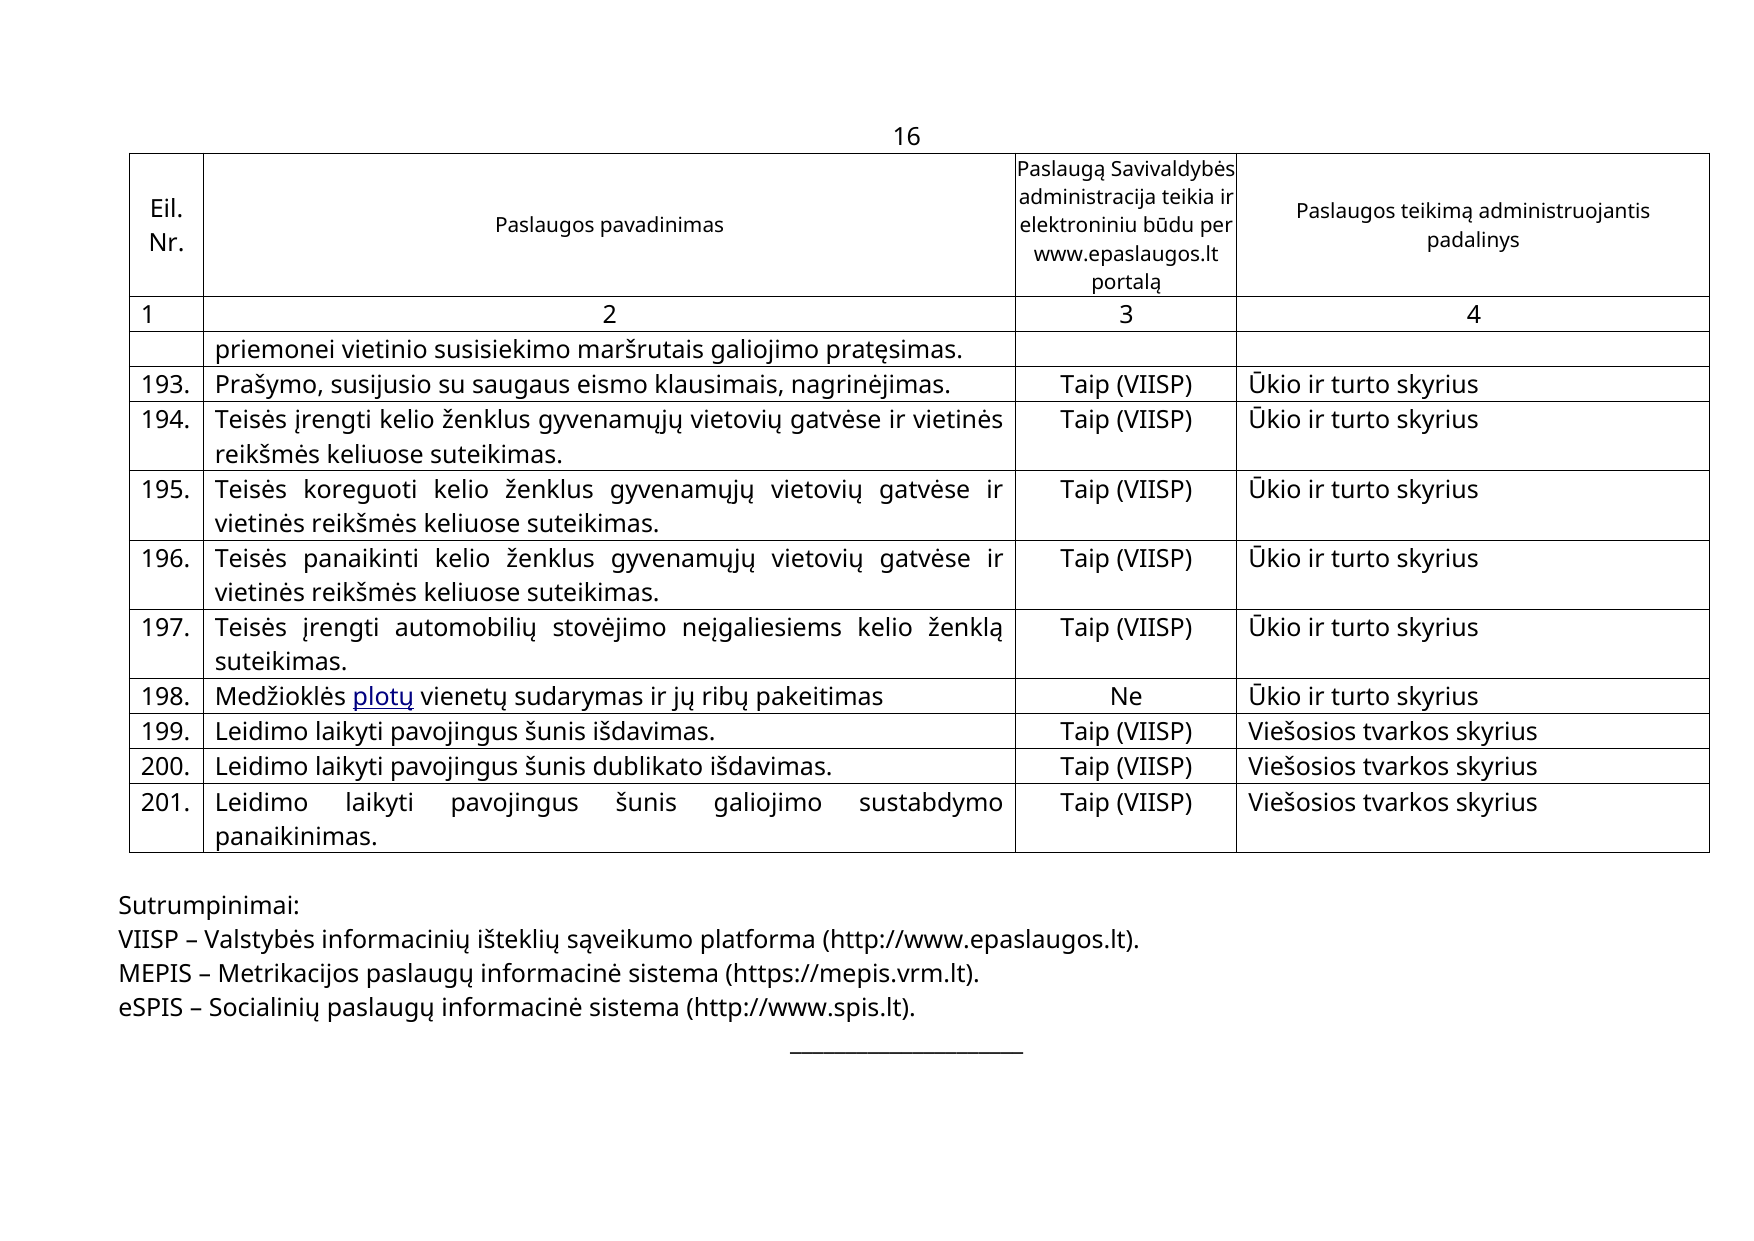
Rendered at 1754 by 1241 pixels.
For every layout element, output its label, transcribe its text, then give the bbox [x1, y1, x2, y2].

table_cell Teisės panaikinti kelio ženklus gyvenamųjų vietovių gatvėse ir vietinės reikšmės keliuose suteikimas. [204, 541, 1015, 609]
table_cell [130, 332, 203, 366]
table_cell Teisės įrengti automobilių stovėjimo neįgaliesiems kelio ženklą suteikimas. [204, 610, 1015, 678]
text _____________________ [118, 1024, 1695, 1058]
table_cell Ūkio ir turto skyrius [1237, 471, 1709, 539]
table_header Paslaugos teikimą administruojantis padalinys [1237, 154, 1709, 296]
table_cell 201. [130, 784, 203, 852]
table_cell priemonei vietinio susisiekimo maršrutais galiojimo pratęsimas. [204, 332, 1015, 366]
table_cell Teisės įrengti kelio ženklus gyvenamųjų vietovių gatvėse ir vietinės reikšmės keliuose suteikimas. [204, 402, 1015, 470]
table_cell 197. [130, 610, 203, 678]
table_cell Ūkio ir turto skyrius [1237, 679, 1709, 713]
text VIISP – Valstybės informacinių išteklių sąveikumo platforma (http://www.epaslaugos.lt). [118, 921, 1695, 956]
table_cell Taip (VIISP) [1016, 610, 1236, 678]
table_cell Taip (VIISP) [1016, 367, 1236, 401]
table_cell Taip (VIISP) [1016, 402, 1236, 470]
table_cell 3 [1016, 297, 1236, 331]
table_cell Medžioklės plotų vienetų sudarymas ir jų ribų pakeitimas [204, 679, 1015, 713]
table_cell Leidimo laikyti pavojingus šunis išdavimas. [204, 714, 1015, 748]
table_cell Ūkio ir turto skyrius [1237, 610, 1709, 678]
table_cell 200. [130, 749, 203, 783]
table_cell Teisės koreguoti kelio ženklus gyvenamųjų vietovių gatvėse ir vietinės reikšmės keliuose suteikimas. [204, 471, 1015, 539]
table_cell 198. [130, 679, 203, 713]
table_cell Leidimo laikyti pavojingus šunis galiojimo sustabdymo panaikinimas. [204, 784, 1015, 852]
table_cell Ūkio ir turto skyrius [1237, 541, 1709, 609]
table_cell 1 [130, 297, 203, 331]
table_cell Taip (VIISP) [1016, 784, 1236, 852]
text eSPIS – Socialinių paslaugų informacinė sistema (http://www.spis.lt). [118, 989, 1695, 1024]
table_header Paslaugą Savivaldybės administracija teikia ir elektroniniu būdu per www.epaslaugos.lt portalą [1016, 154, 1236, 296]
table_cell Viešosios tvarkos skyrius [1237, 784, 1709, 852]
table_cell Ne [1016, 679, 1236, 713]
table_cell [1016, 332, 1236, 366]
table_cell Viešosios tvarkos skyrius [1237, 749, 1709, 783]
table_cell Leidimo laikyti pavojingus šunis dublikato išdavimas. [204, 749, 1015, 783]
table_header Paslaugos pavadinimas [204, 154, 1015, 296]
table_cell 199. [130, 714, 203, 748]
table_cell Ūkio ir turto skyrius [1237, 402, 1709, 470]
table_cell Viešosios tvarkos skyrius [1237, 714, 1709, 748]
table_cell 4 [1237, 297, 1709, 331]
table_cell 196. [130, 541, 203, 609]
table_cell 193. [130, 367, 203, 401]
table_cell Taip (VIISP) [1016, 471, 1236, 539]
table_cell Taip (VIISP) [1016, 749, 1236, 783]
table_header Eil. Nr. [130, 154, 203, 296]
text Sutrumpinimai: [118, 887, 1695, 921]
table_cell Taip (VIISP) [1016, 714, 1236, 748]
table_cell Prašymo, susijusio su saugaus eismo klausimais, nagrinėjimas. [204, 367, 1015, 401]
text MEPIS – Metrikacijos paslaugų informacinė sistema (https://mepis.vrm.lt). [118, 956, 1695, 989]
table_cell Taip (VIISP) [1016, 541, 1236, 609]
table_cell Ūkio ir turto skyrius [1237, 367, 1709, 401]
table_cell 194. [130, 402, 203, 470]
table_cell [1237, 332, 1709, 366]
table_cell 195. [130, 471, 203, 539]
table_cell 2 [204, 297, 1015, 331]
